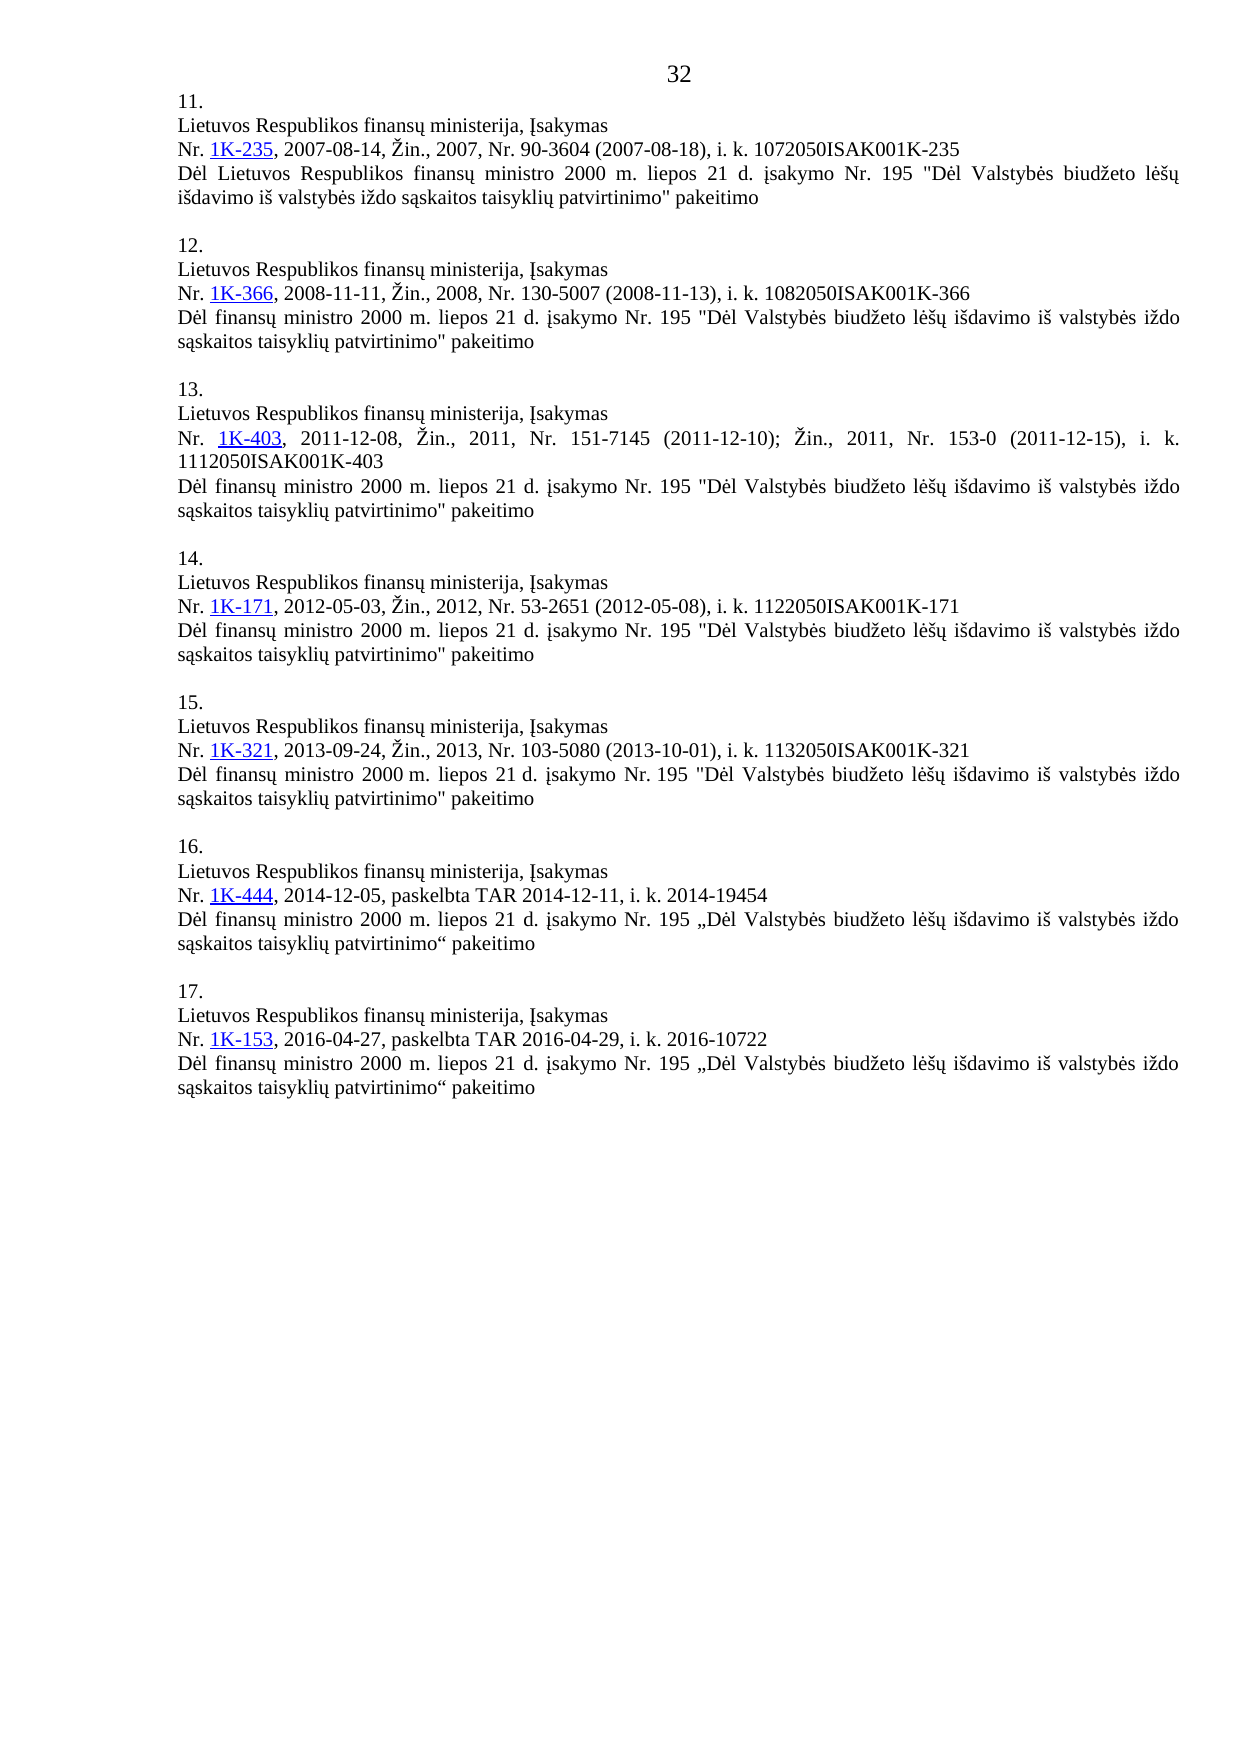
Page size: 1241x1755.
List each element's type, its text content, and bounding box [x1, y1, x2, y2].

text 17. [177, 979, 1181, 1003]
text Nr. 1K-171, 2012-05-03, Žin., 2012, Nr. 53-2651 (2012-05-08), i. k. 1122050ISAK001K-171 [177, 594, 1181, 618]
text Lietuvos Respublikos finansų ministerija, Įsakymas [177, 257, 1181, 281]
text Nr. 1K-153, 2016-04-27, paskelbta TAR 2016-04-29, i. k. 2016-10722 [177, 1027, 1181, 1051]
text Lietuvos Respublikos finansų ministerija, Įsakymas [177, 714, 1181, 738]
text 14. [177, 546, 1181, 570]
text Nr. 1K-366, 2008-11-11, Žin., 2008, Nr. 130-5007 (2008-11-13), i. k. 1082050ISAK001K-366 [177, 281, 1181, 305]
text 16. [177, 834, 1181, 858]
text Dėl finansų ministro 2000 m. liepos 21 d. įsakymo Nr. 195 „Dėl Valstybės biudžeto lėšų išdavimo iš valstybės iždo sąskaitos taisyklių patvirtinimo“ pakeitimo [177, 907, 1181, 955]
text 13. [177, 377, 1181, 401]
text Dėl Lietuvos Respublikos finansų ministro 2000 m. liepos 21 d. įsakymo Nr. 195 "Dėl Valstybės biudžeto lėšų išdavimo iš valstybės iždo sąskaitos taisyklių patvirtinimo" pakeitimo [177, 161, 1181, 209]
text Lietuvos Respublikos finansų ministerija, Įsakymas [177, 401, 1181, 425]
text Lietuvos Respublikos finansų ministerija, Įsakymas [177, 1003, 1181, 1027]
text Nr. 1K-321, 2013-09-24, Žin., 2013, Nr. 103-5080 (2013-10-01), i. k. 1132050ISAK001K-321 [177, 738, 1181, 762]
text Dėl finansų ministro 2000 m. liepos 21 d. įsakymo Nr. 195 "Dėl Valstybės biudžeto lėšų išdavimo iš valstybės iždo sąskaitos taisyklių patvirtinimo" pakeitimo [177, 618, 1181, 666]
text Nr. 1K-444, 2014-12-05, paskelbta TAR 2014-12-11, i. k. 2014-19454 [177, 883, 1181, 907]
text Lietuvos Respublikos finansų ministerija, Įsakymas [177, 858, 1181, 883]
text 15. [177, 690, 1181, 714]
text Dėl finansų ministro 2000 m. liepos 21 d. įsakymo Nr. 195 "Dėl Valstybės biudžeto lėšų išdavimo iš valstybės iždo sąskaitos taisyklių patvirtinimo" pakeitimo [177, 305, 1181, 353]
text Lietuvos Respublikos finansų ministerija, Įsakymas [177, 113, 1181, 137]
text Nr. 1K-403, 2011-12-08, Žin., 2011, Nr. 151-7145 (2011-12-10); Žin., 2011, Nr. 153-0 (2011-12-15), i. k. 1112050ISAK001K-403 [177, 425, 1181, 473]
text Dėl finansų ministro 2000 m. liepos 21 d. įsakymo Nr. 195 "Dėl Valstybės biudžeto lėšų išdavimo iš valstybės iždo sąskaitos taisyklių patvirtinimo" pakeitimo [177, 473, 1181, 522]
text Lietuvos Respublikos finansų ministerija, Įsakymas [177, 570, 1181, 594]
text 12. [177, 233, 1181, 257]
text Nr. 1K-235, 2007-08-14, Žin., 2007, Nr. 90-3604 (2007-08-18), i. k. 1072050ISAK001K-235 [177, 137, 1181, 161]
text 11. [177, 88, 1181, 113]
text Dėl finansų ministro 2000 m. liepos 21 d. įsakymo Nr. 195 "Dėl Valstybės biudžeto lėšų išdavimo iš valstybės iždo sąskaitos taisyklių patvirtinimo" pakeitimo [177, 762, 1181, 810]
text Dėl finansų ministro 2000 m. liepos 21 d. įsakymo Nr. 195 „Dėl Valstybės biudžeto lėšų išdavimo iš valstybės iždo sąskaitos taisyklių patvirtinimo“ pakeitimo [177, 1051, 1181, 1099]
